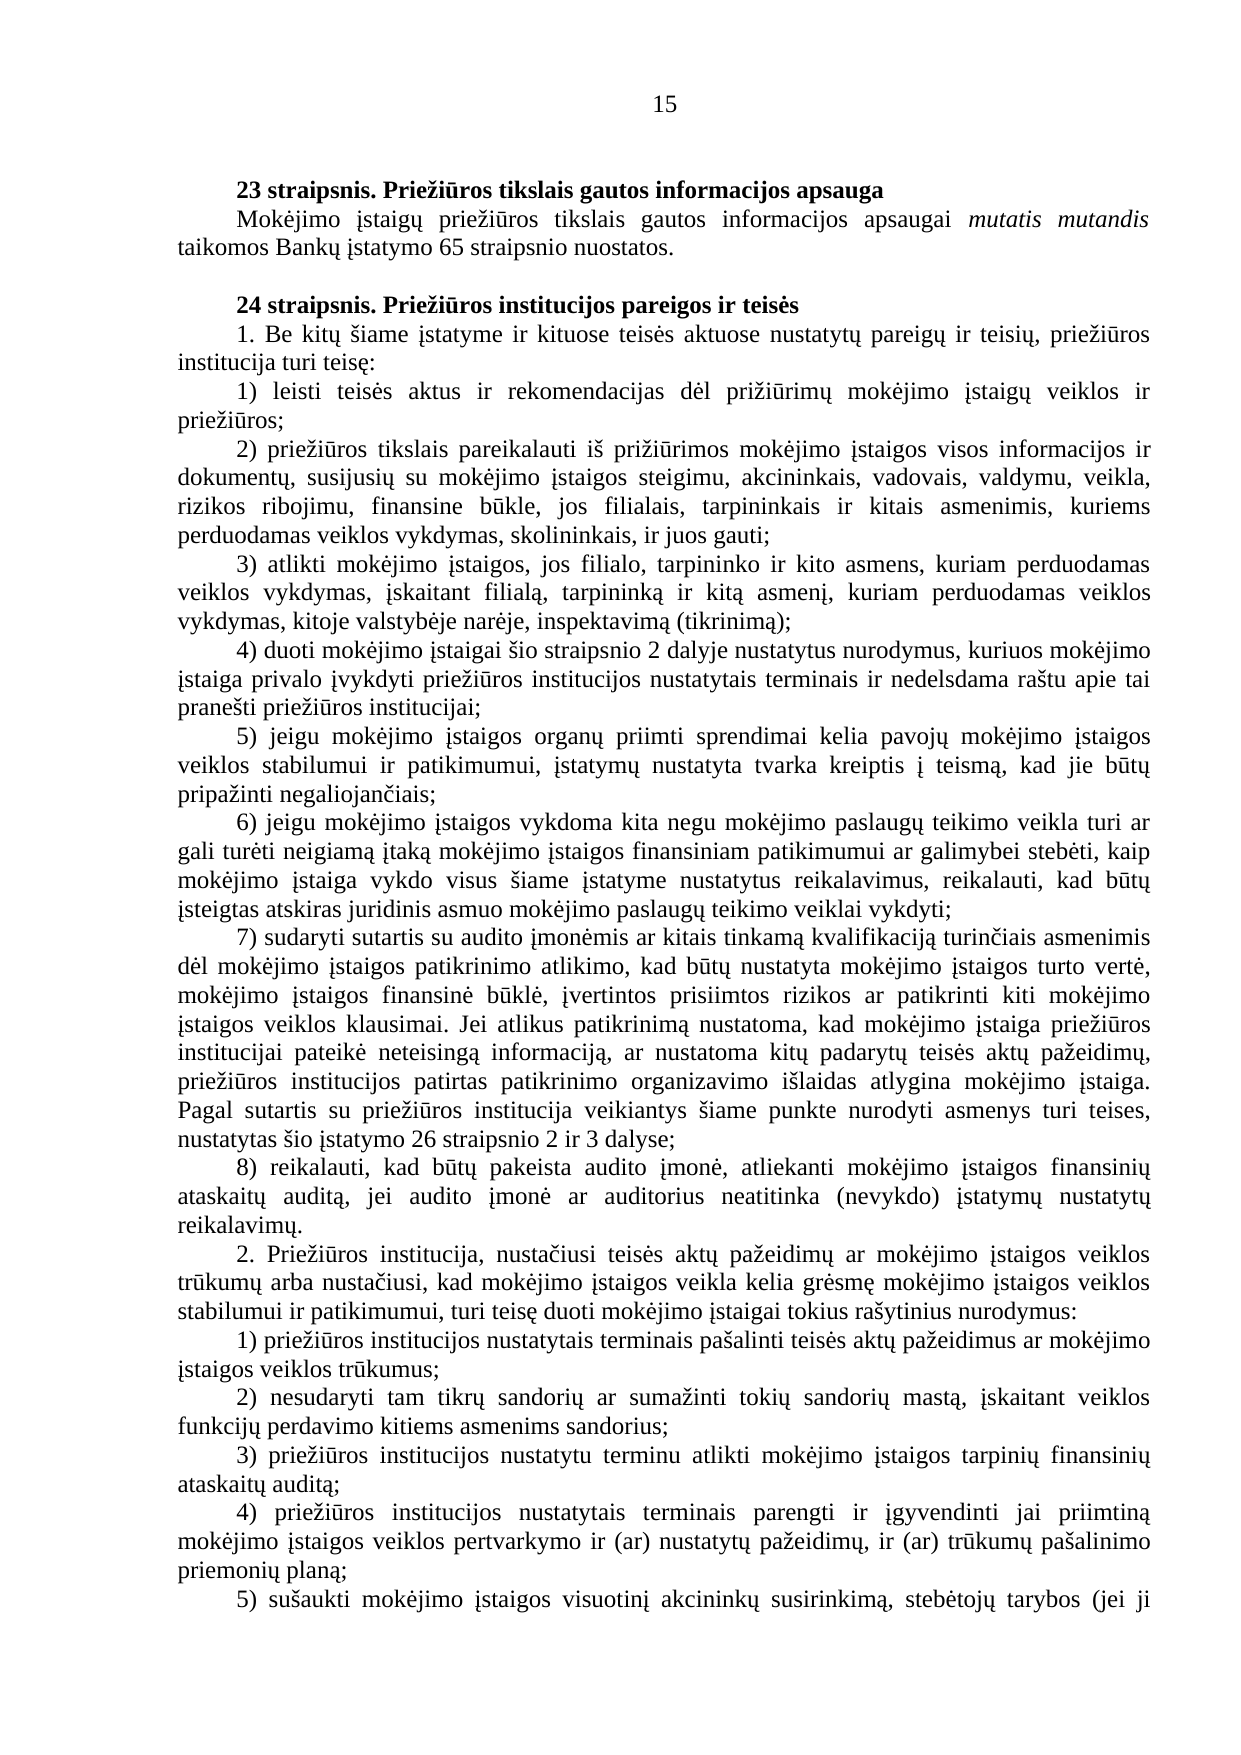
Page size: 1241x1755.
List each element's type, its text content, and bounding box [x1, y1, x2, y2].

text Mokėjimo įstaigų priežiūros tikslais gautos informacijos apsaugai mutatis mutandis taikomos Bankų įstatymo 65 straipsnio nuostatos. [177, 204, 1152, 261]
text 2. Priežiūros institucija, nustačiusi teisės aktų pažeidimų ar mokėjimo įstaigos veiklos trūkumų arba nustačiusi, kad mokėjimo įstaigos veikla kelia grėsmę mokėjimo įstaigos veiklos stabilumui ir patikimumui, turi teisę duoti mokėjimo įstaigai tokius rašytinius nurodymus: [177, 1239, 1152, 1325]
text 1) leisti teisės aktus ir rekomendacijas dėl prižiūrimų mokėjimo įstaigų veiklos ir priežiūros; [177, 376, 1152, 434]
text 5) sušaukti mokėjimo įstaigos visuotinį akcininkų susirinkimą, stebėtojų tarybos (jei ji [177, 1584, 1152, 1612]
text 2) priežiūros tikslais pareikalauti iš prižiūrimos mokėjimo įstaigos visos informacijos ir dokumentų, susijusių su mokėjimo įstaigos steigimu, akcininkais, vadovais, valdymu, veikla, rizikos ribojimu, finansine būkle, jos filialais, tarpininkais ir kitais asmenimis, kuriems perduodamas veiklos vykdymas, skolininkais, ir juos gauti; [177, 434, 1152, 549]
text 5) jeigu mokėjimo įstaigos organų priimti sprendimai kelia pavojų mokėjimo įstaigos veiklos stabilumui ir patikimumui, įstatymų nustatyta tvarka kreiptis į teismą, kad jie būtų pripažinti negaliojančiais; [177, 721, 1152, 807]
text 8) reikalauti, kad būtų pakeista audito įmonė, atliekanti mokėjimo įstaigos finansinių ataskaitų auditą, jei audito įmonė ar auditorius neatitinka (nevykdo) įstatymų nustatytų reikalavimų. [177, 1152, 1152, 1239]
text 24 straipsnis. Priežiūros institucijos pareigos ir teisės [177, 290, 1152, 319]
text 1) priežiūros institucijos nustatytais terminais pašalinti teisės aktų pažeidimus ar mokėjimo įstaigos veiklos trūkumus; [177, 1325, 1152, 1382]
text 7) sudaryti sutartis su audito įmonėmis ar kitais tinkamą kvalifikaciją turinčiais asmenimis dėl mokėjimo įstaigos patikrinimo atlikimo, kad būtų nustatyta mokėjimo įstaigos turto vertė, mokėjimo įstaigos finansinė būklė, įvertintos prisiimtos rizikos ar patikrinti kiti mokėjimo įstaigos veiklos klausimai. Jei atlikus patikrinimą nustatoma, kad mokėjimo įstaiga priežiūros institucijai pateikė neteisingą informaciją, ar nustatoma kitų padarytų teisės aktų pažeidimų, priežiūros institucijos patirtas patikrinimo organizavimo išlaidas atlygina mokėjimo įstaiga. Pagal sutartis su priežiūros institucija veikiantys šiame punkte nurodyti asmenys turi teises, nustatytas šio įstatymo 26 straipsnio 2 ir 3 dalyse; [177, 922, 1152, 1152]
text 2) nesudaryti tam tikrų sandorių ar sumažinti tokių sandorių mastą, įskaitant veiklos funkcijų perdavimo kitiems asmenims sandorius; [177, 1382, 1152, 1440]
text 3) atlikti mokėjimo įstaigos, jos filialo, tarpininko ir kito asmens, kuriam perduodamas veiklos vykdymas, įskaitant filialą, tarpininką ir kitą asmenį, kuriam perduodamas veiklos vykdymas, kitoje valstybėje narėje, inspektavimą (tikrinimą); [177, 549, 1152, 635]
text 4) duoti mokėjimo įstaigai šio straipsnio 2 dalyje nustatytus nurodymus, kuriuos mokėjimo įstaiga privalo įvykdyti priežiūros institucijos nustatytais terminais ir nedelsdama raštu apie tai pranešti priežiūros institucijai; [177, 635, 1152, 721]
text 23 straipsnis. Priežiūros tikslais gautos informacijos apsauga [177, 175, 1152, 204]
text 1. Be kitų šiame įstatyme ir kituose teisės aktuose nustatytų pareigų ir teisių, priežiūros institucija turi teisę: [177, 319, 1152, 376]
text 3) priežiūros institucijos nustatytu terminu atlikti mokėjimo įstaigos tarpinių finansinių ataskaitų auditą; [177, 1440, 1152, 1497]
text 4) priežiūros institucijos nustatytais terminais parengti ir įgyvendinti jai priimtiną mokėjimo įstaigos veiklos pertvarkymo ir (ar) nustatytų pažeidimų, ir (ar) trūkumų pašalinimo priemonių planą; [177, 1497, 1152, 1584]
text 6) jeigu mokėjimo įstaigos vykdoma kita negu mokėjimo paslaugų teikimo veikla turi ar gali turėti neigiamą įtaką mokėjimo įstaigos finansiniam patikimumui ar galimybei stebėti, kaip mokėjimo įstaiga vykdo visus šiame įstatyme nustatytus reikalavimus, reikalauti, kad būtų įsteigtas atskiras juridinis asmuo mokėjimo paslaugų teikimo veiklai vykdyti; [177, 807, 1152, 922]
